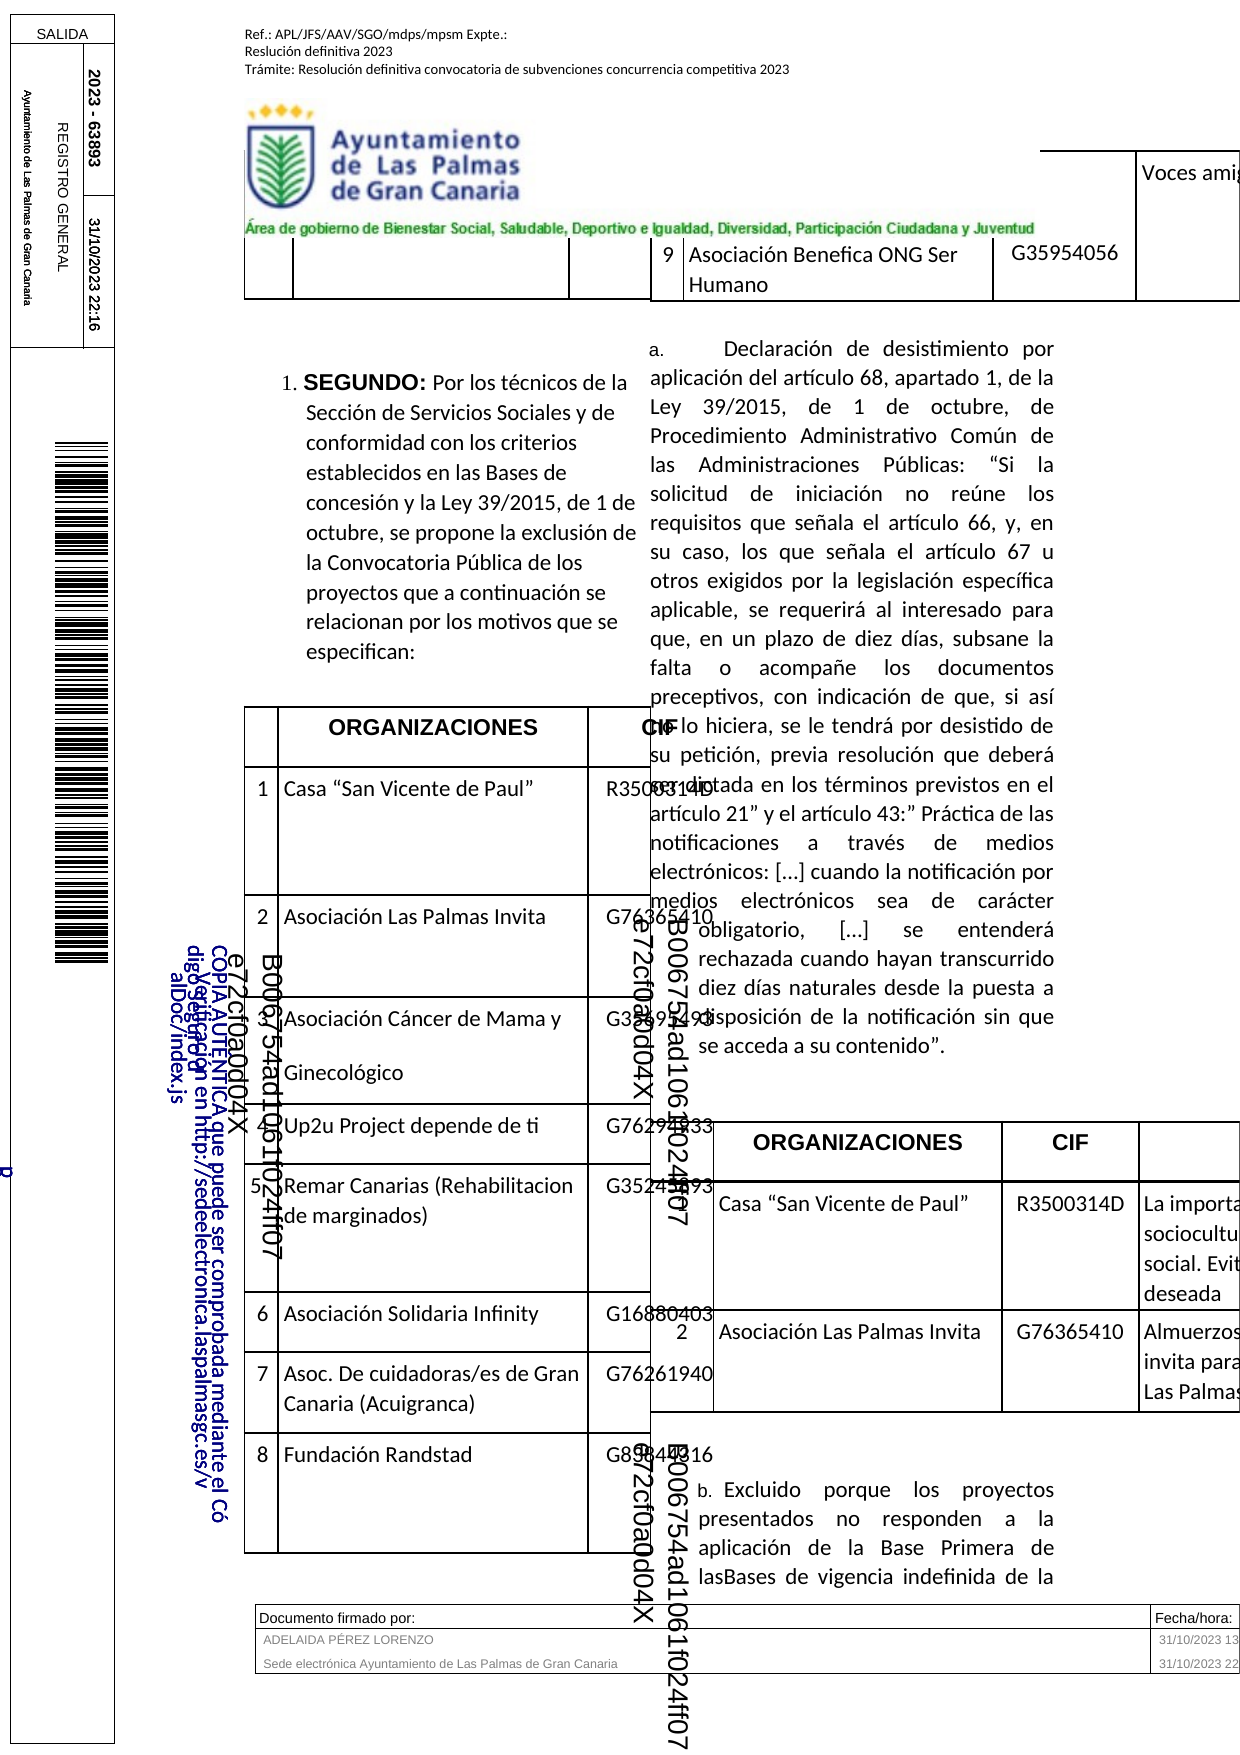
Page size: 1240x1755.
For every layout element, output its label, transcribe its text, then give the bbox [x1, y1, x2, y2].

table_cell Asociación Benefica ONG Ser Humano [684, 238, 992, 299]
table_cell 3 [245, 998, 277, 1103]
table_cell 5 [245, 1165, 277, 1291]
table_cell Casa “San Vicente de Paul” [714, 1183, 1001, 1308]
table_cell Almuerzos familiares Las Palmas invita para residentes en la ciudad de Las Palmas de Gran Canaria [1140, 1311, 1239, 1411]
table_header CIF [589, 708, 650, 766]
table_cell Asoc. De cuidadoras/es de Gran Canaria (Acuigranca) [279, 1353, 587, 1432]
table_cell G35245893 [589, 1165, 650, 1291]
table_cell 8 [245, 1434, 277, 1552]
table_cell G35954056 [994, 152, 1135, 299]
table_header [245, 708, 277, 766]
table_header [674, 1167, 684, 1174]
table_cell La importancia del animador sociocultural para prevenir fragilidad social. Evitemos la soledad no deseada [1140, 1183, 1239, 1308]
table_header [670, 1136, 686, 1144]
table_cell 59 [245, 238, 292, 298]
table_cell Up2u Project depende de ti [279, 1105, 587, 1163]
table_cell G83844316 [589, 1434, 650, 1552]
table_cell G16880403 [589, 1293, 650, 1351]
table_cell Remar Canarias (Rehabilitacion de marginados) [279, 1165, 587, 1291]
table_cell G35695493 [589, 998, 650, 1103]
table_cell 1 [651, 1183, 713, 1308]
table_cell R3500314D [589, 768, 650, 893]
table_cell [570, 238, 650, 298]
table_cell 4 [245, 1105, 277, 1163]
table_cell Asociación Solidaria Infinity [279, 1293, 587, 1351]
table_cell G76365410 [1003, 1311, 1138, 1411]
table_header PROYECTOS [1140, 1123, 1239, 1180]
table_cell 6 [245, 1293, 277, 1351]
list Excluido porque los proyectos presentados no responden a la aplicación de la Base Primera de lasBases de vigencia indefinida de la convocatoria, sobre el Objeto de la subvención. [651, 1475, 1054, 1590]
table_cell 9 [652, 238, 683, 299]
table_cell G76261940 [589, 1353, 650, 1432]
table_cell 2 [651, 1311, 713, 1411]
table_cell Fundación Randstad [279, 1434, 587, 1552]
table_cell R3500314D [1003, 1183, 1138, 1308]
text 1. SEGUNDO: Por los técnicos de la Sección de Servicios Sociales y de conformidad con los criterios establecidos en las Bases de concesión y la Ley 39/2015, de 1 de octubre, se propone la exclusión de la Convocatoria Pública de los proyectos que a continuación se relacionan por los motivos que se especifican: [281, 368, 649, 665]
table_cell Asociación Las Palmas Invita [279, 896, 587, 996]
table_cell [294, 238, 568, 298]
table_header ORGANIZACIONES [714, 1123, 1001, 1180]
table_cell Voces amigas [1137, 152, 1239, 299]
table_cell 2 [245, 896, 277, 996]
list Declaración de desistimiento por aplicación del artículo 68, apartado 1, de la Ley 39/2015, de 1 de octubre, de Procedimiento Administrativo Común de las Administraciones Públicas: “Si la solicitud de iniciación no reúne los requisitos que señala el artículo 66, y, en su caso, los que señala el artículo 67 u otros exigidos por la legislación específica aplicable, se requerirá al interesado para que, en un plazo de diez días, subsane la falta o acompañe los documentos preceptivos, con indicación de que, si así no lo hiciera, se le tendrá por desistido de su petición, previa resolución que deberá ser dictada en los términos previstos en el artículo 21” y el artículo 43:” Práctica de las notificaciones a través de medios electrónicos: […] cuando la notificación por medios electrónicos sea de carácter obligatorio, […] se entenderá rechazada cuando hayan transcurrido diez días naturales desde la puesta a disposición de la notificación sin que se acceda a su contenido”. [651, 334, 1054, 1059]
table_cell 1 [245, 768, 277, 893]
table_cell Asociación Las Palmas Invita [714, 1311, 1001, 1411]
table_header ORGANIZACIONES [279, 708, 587, 766]
table_header CIF [1003, 1123, 1138, 1180]
table_cell G76365410 [589, 896, 650, 996]
table_header [651, 1123, 713, 1180]
table_cell Casa “San Vicente de Paul” [279, 768, 587, 893]
table_cell G76294933 [589, 1105, 650, 1163]
table_cell 7 [245, 1353, 277, 1432]
table_cell Asociación Cáncer de Mama y Ginecológico [279, 998, 587, 1103]
